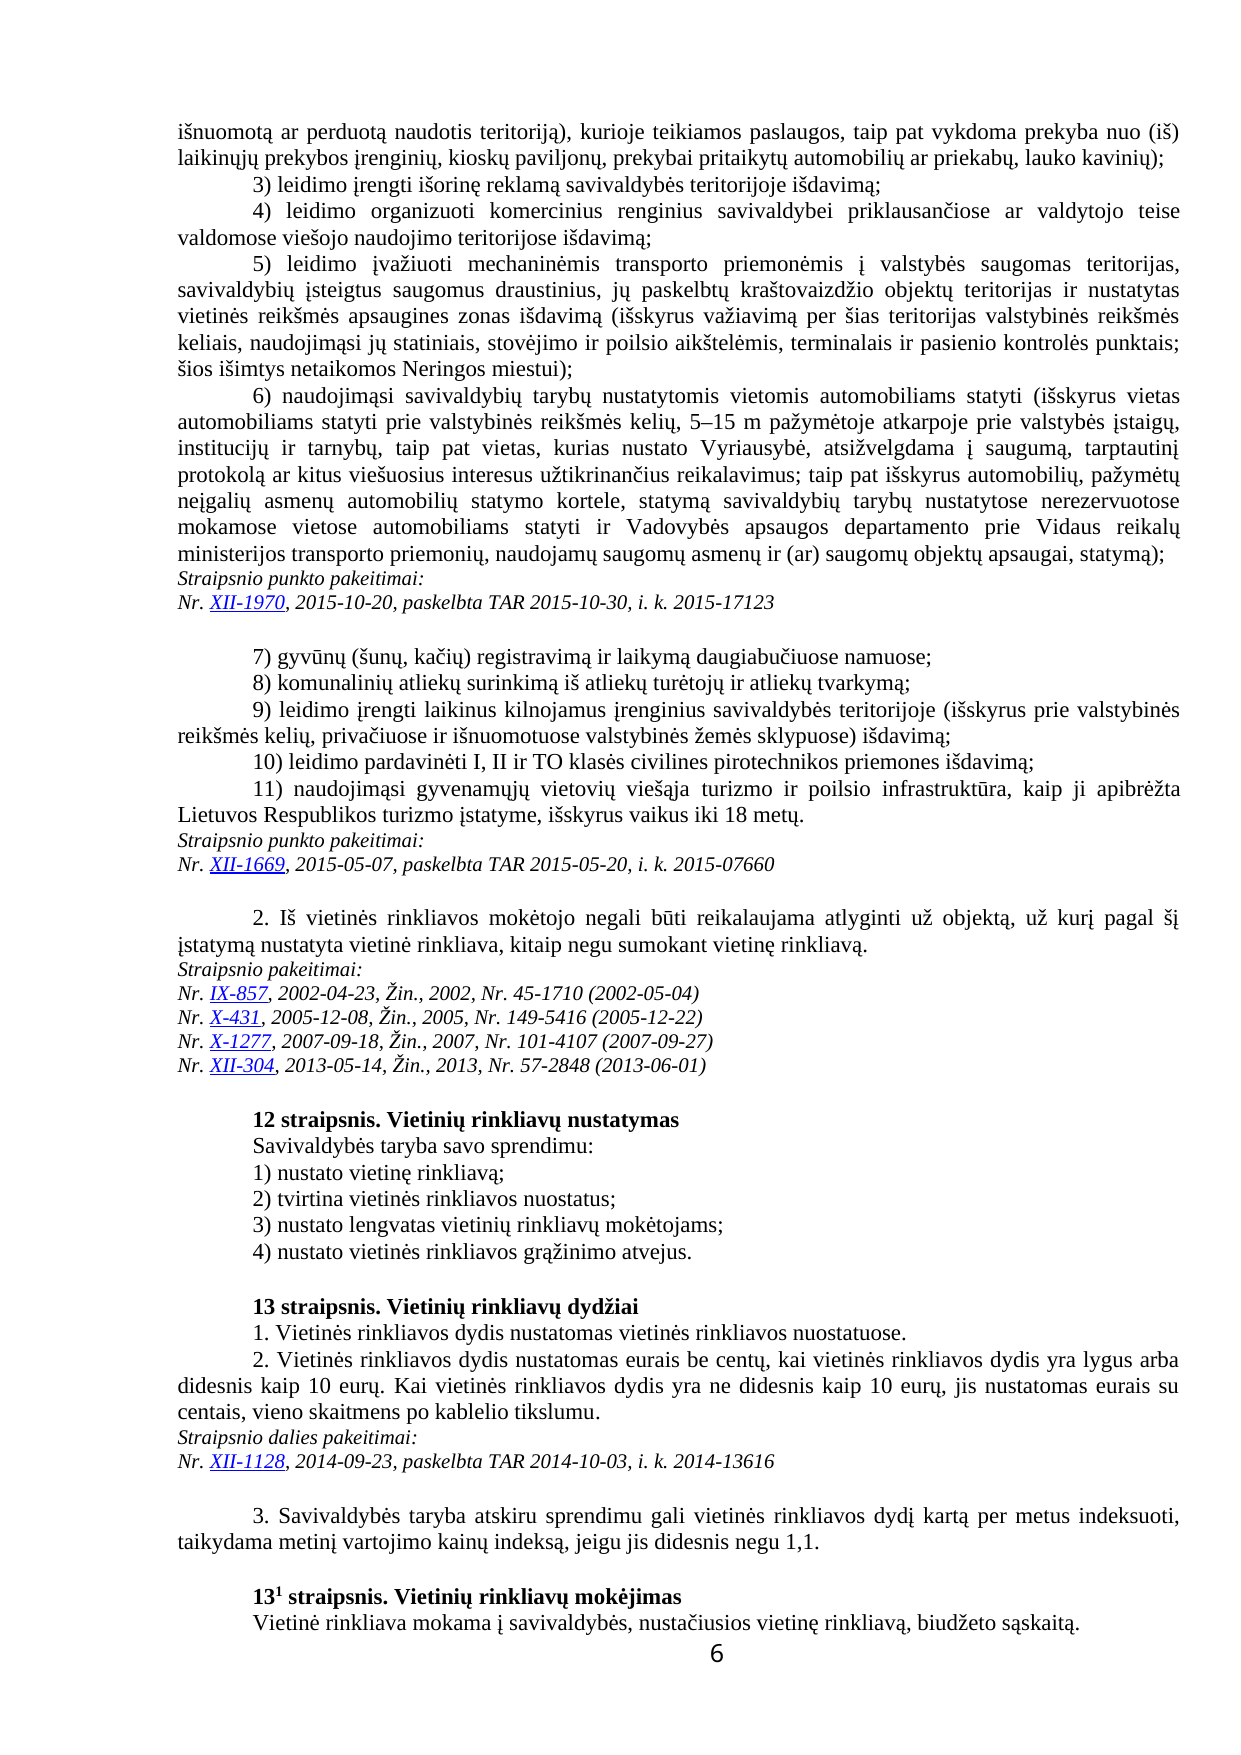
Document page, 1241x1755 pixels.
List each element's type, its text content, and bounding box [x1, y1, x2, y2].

text Nr. XII-1669, 2015-05-07, paskelbta TAR 2015-05-20, i. k. 2015-07660 [177, 852, 1181, 876]
text 2. Vietinės rinkliavos dydis nustatomas eurais be centų, kai vietinės rinkliavos dydis yra lygus arba didesnis kaip 10 eurų. Kai vietinės rinkliavos dydis yra ne didesnis kaip 10 eurų, jis nustatomas eurais su centais, vieno skaitmens po kablelio tikslumu. [177, 1346, 1181, 1425]
text 2. Iš vietinės rinkliavos mokėtojo negali būti reikalaujama atlyginti už objektą, už kurį pagal šį įstatymą nustatyta vietinė rinkliava, kitaip negu sumokant vietinę rinkliavą. [177, 904, 1181, 957]
text 3) leidimo įrengti išorinę reklamą savivaldybės teritorijoje išdavimą; [177, 171, 1181, 197]
text 12 straipsnis. Vietinių rinkliavų nustatymas [177, 1106, 1181, 1132]
text Nr. XII-304, 2013-05-14, Žin., 2013, Nr. 57-2848 (2013-06-01) [177, 1053, 1181, 1077]
text 10) leidimo pardavinėti I, II ir TO klasės civilines pirotechnikos priemones išdavimą; [177, 748, 1177, 775]
text Straipsnio punkto pakeitimai: [177, 566, 1181, 590]
text Nr. XII-1970, 2015-10-20, paskelbta TAR 2015-10-30, i. k. 2015-17123 [177, 590, 1181, 614]
text 4) leidimo organizuoti komercinius renginius savivaldybei priklausančiose ar valdytojo teise valdomose viešojo naudojimo teritorijose išdavimą; [177, 197, 1181, 250]
text Straipsnio punkto pakeitimai: [177, 827, 1181, 852]
text 3. Savivaldybės taryba atskiru sprendimu gali vietinės rinkliavos dydį kartą per metus indeksuoti, taikydama metinį vartojimo kainų indeksą, jeigu jis didesnis negu 1,1. [177, 1502, 1181, 1554]
text Straipsnio dalies pakeitimai: [177, 1425, 1181, 1449]
text 4) nustato vietinės rinkliavos grąžinimo atvejus. [177, 1238, 1181, 1264]
text Nr. X-431, 2005-12-08, Žin., 2005, Nr. 149-5416 (2005-12-22) [177, 1005, 1181, 1029]
text 11) naudojimąsi gyvenamųjų vietovių viešąja turizmo ir poilsio infrastruktūra, kaip ji apibrėžta Lietuvos Respublikos turizmo įstatyme, išskyrus vaikus iki 18 metų. [177, 775, 1181, 827]
text 7) gyvūnų (šunų, kačių) registravimą ir laikymą daugiabučiuose namuose; [177, 643, 1181, 669]
text 1. Vietinės rinkliavos dydis nustatomas vietinės rinkliavos nuostatuose. [177, 1319, 1181, 1346]
text 5) leidimo įvažiuoti mechaninėmis transporto priemonėmis į valstybės saugomas teritorijas, savivaldybių įsteigtus saugomus draustinius, jų paskelbtų kraštovaizdžio objektų teritorijas ir nustatytas vietinės reikšmės apsaugines zonas išdavimą (išskyrus važiavimą per šias teritorijas valstybinės reikšmės keliais, naudojimąsi jų statiniais, stovėjimo ir poilsio aikštelėmis, terminalais ir pasienio kontrolės punktais; šios išimtys netaikomos Neringos miestui); [177, 250, 1181, 382]
text 8) komunalinių atliekų surinkimą iš atliekų turėtojų ir atliekų tvarkymą; [177, 669, 1181, 696]
text 3) nustato lengvatas vietinių rinkliavų mokėtojams; [177, 1212, 1181, 1238]
text Vietinė rinkliava mokama į savivaldybės, nustačiusios vietinę rinkliavą, biudžeto sąskaitą. [177, 1609, 1181, 1636]
text Nr. X-1277, 2007-09-18, Žin., 2007, Nr. 101-4107 (2007-09-27) [177, 1029, 1181, 1053]
text 2) tvirtina vietinės rinkliavos nuostatus; [177, 1185, 1181, 1212]
text 13 straipsnis. Vietinių rinkliavų dydžiai [177, 1293, 1181, 1319]
text 131 straipsnis. Vietinių rinkliavų mokėjimas [177, 1583, 1181, 1609]
text 1) nustato vietinę rinkliavą; [177, 1159, 1181, 1185]
text išnuomotą ar perduotą naudotis teritoriją), kurioje teikiamos paslaugos, taip pat vykdoma prekyba nuo (iš) laikinųjų prekybos įrenginių, kioskų paviljonų, prekybai pritaikytų automobilių ar priekabų, lauko kavinių); [177, 118, 1181, 171]
text Nr. XII-1128, 2014-09-23, paskelbta TAR 2014-10-03, i. k. 2014-13616 [177, 1449, 1181, 1473]
text Straipsnio pakeitimai: [177, 957, 1181, 981]
text Savivaldybės taryba savo sprendimu: [177, 1132, 1181, 1159]
text 9) leidimo įrengti laikinus kilnojamus įrenginius savivaldybės teritorijoje (išskyrus prie valstybinės reikšmės kelių, privačiuose ir išnuomotuose valstybinės žemės sklypuose) išdavimą; [177, 696, 1181, 748]
text Nr. IX-857, 2002-04-23, Žin., 2002, Nr. 45-1710 (2002-05-04) [177, 981, 1181, 1005]
text 6) naudojimąsi savivaldybių tarybų nustatytomis vietomis automobiliams statyti (išskyrus vietas automobiliams statyti prie valstybinės reikšmės kelių, 5–15 m pažymėtoje atkarpoje prie valstybės įstaigų, institucijų ir tarnybų, taip pat vietas, kurias nustato Vyriausybė, atsižvelgdama į saugumą, tarptautinį protokolą ar kitus viešuosius interesus užtikrinančius reikalavimus; taip pat išskyrus automobilių, pažymėtų neįgalių asmenų automobilių statymo kortele, statymą savivaldybių tarybų nustatytose nerezervuotose mokamose vietose automobiliams statyti ir Vadovybės apsaugos departamento prie Vidaus reikalų ministerijos transporto priemonių, naudojamų saugomų asmenų ir (ar) saugomų objektų apsaugai, statymą); [177, 382, 1181, 566]
